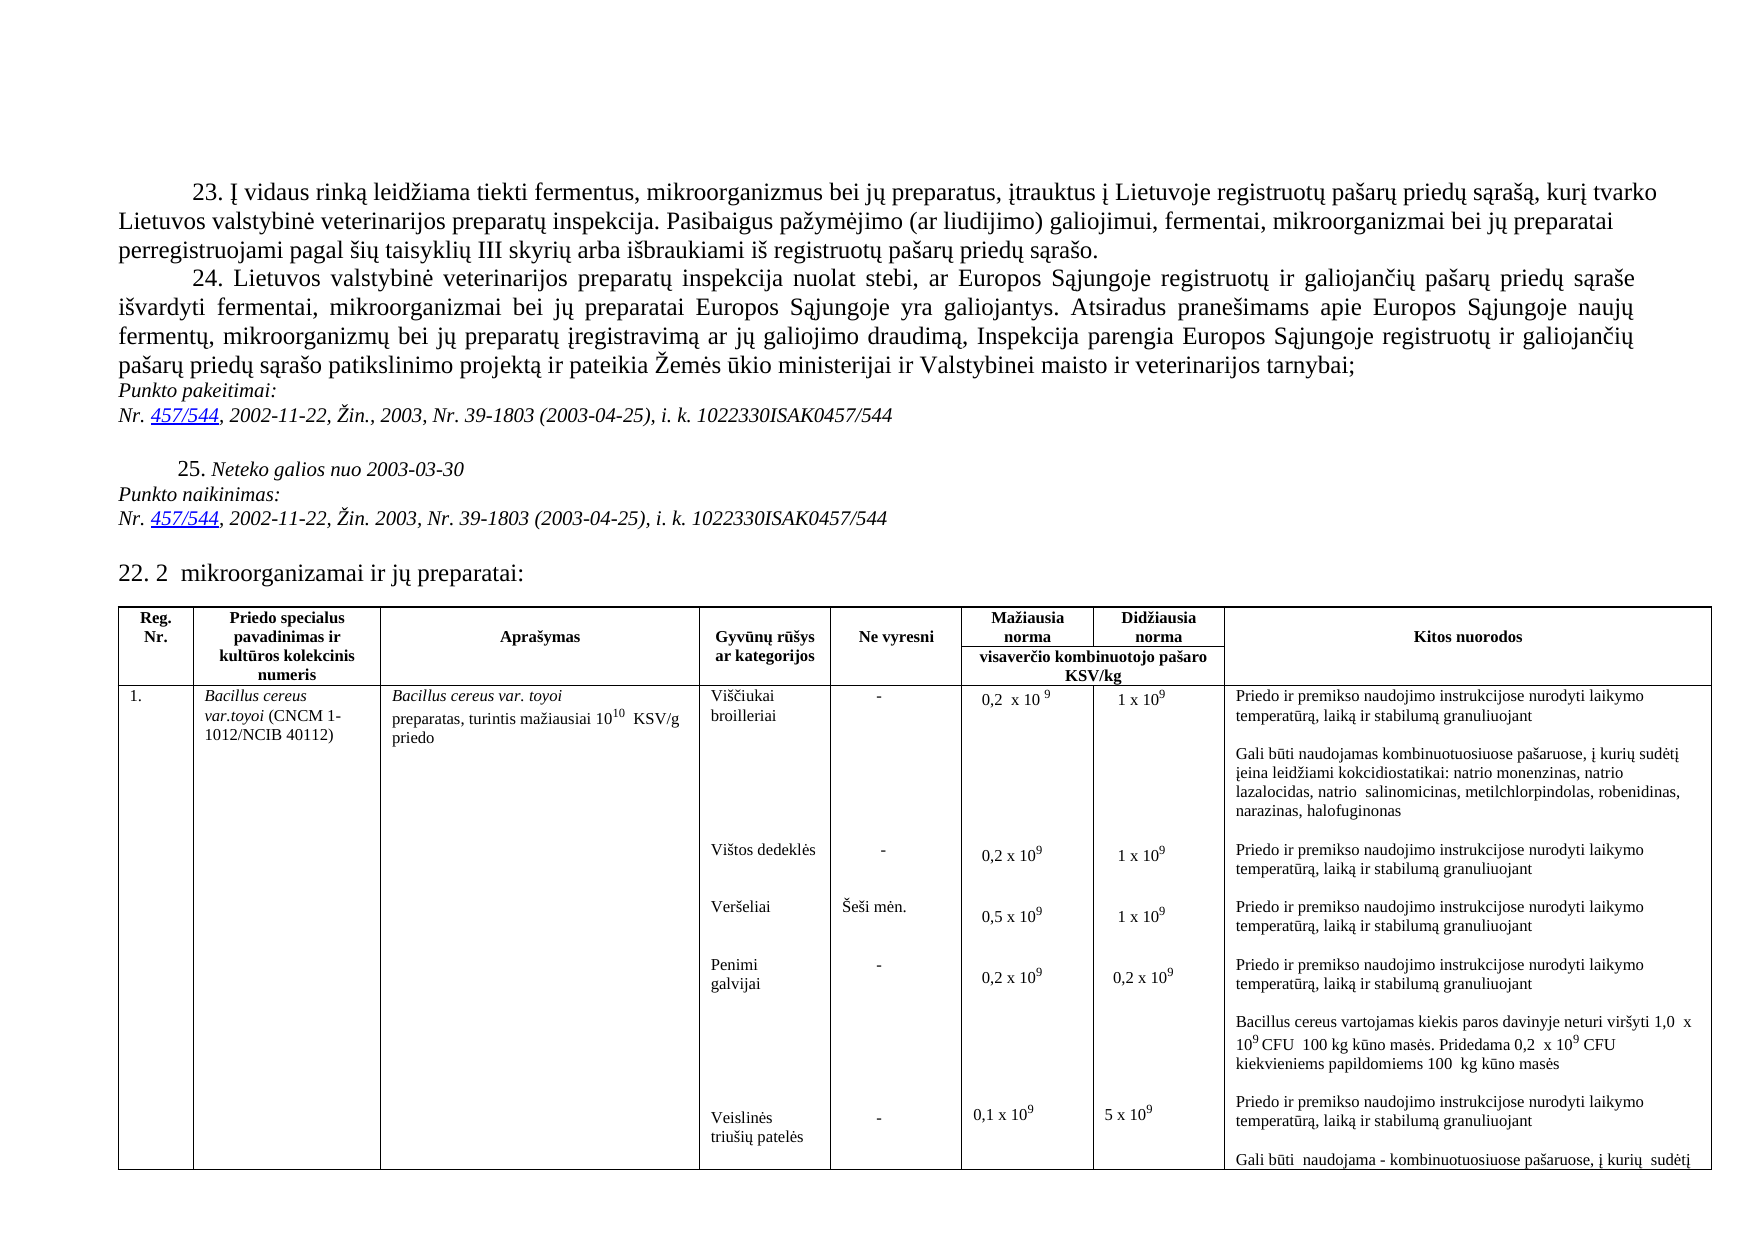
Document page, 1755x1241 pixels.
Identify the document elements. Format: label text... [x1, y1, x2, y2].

text Punkto pakeitimai: [118, 378, 1636, 402]
text 23. Į vidaus rinką leidžiama tiekti fermentus, mikroorganizmus bei jų preparatus, įtrauktus į Lietuvoje registruotų pašarų priedų sąrašą, kurį tvarko Lietuvos valstybinė veterinarijos preparatų inspekcija. Pasibaigus pažymėjimo (ar liudijimo) galiojimui, fermentai, mikroorganizmai bei jų preparatai perregistruojami pagal šių taisyklių III skyrių arba išbraukiami iš registruotų pašarų priedų sąrašo. [118, 177, 1659, 263]
table_cell Priedo ir premikso naudojimo instrukcijose nurodyti laikymo temperatūrą, laiką ir stabilumą granuliuojant Gali būti naudojamas kombinuotuosiuose pašaruose, į kurių sudėtį įeina leidžiami kokcidiostatikai: natrio monenzinas, natrio lazalocidas, natrio salinomicinas, metilchlorpindolas, robenidinas, narazinas, halofuginonas Priedo ir premikso naudojimo instrukcijose nurodyti laikymo temperatūrą, laiką ir stabilumą granuliuojant Priedo ir premikso naudojimo instrukcijose nurodyti laikymo temperatūrą, laiką ir stabilumą granuliuojant Priedo ir premikso naudojimo instrukcijose nurodyti laikymo temperatūrą, laiką ir stabilumą granuliuojant Bacillus cereus vartojamas kiekis paros davinyje neturi viršyti 1,0 x 109 CFU 100 kg kūno masės. Pridedama 0,2 x 109 CFU kiekvieniems papildomiems 100 kg kūno masės Priedo ir premikso naudojimo instrukcijose nurodyti laikymo temperatūrą, laiką ir stabilumą granuliuojant Gali būti naudojama - kombinuotuosiuose pašaruose, į kurių sudėtį [1225, 686, 1711, 1169]
table_header Didžiausia norma [1094, 608, 1224, 646]
text Nr. 457/544, 2002-11-22, Žin. 2003, Nr. 39-1803 (2003-04-25), i. k. 1022330ISAK0457/544 [118, 506, 1636, 530]
table_header Aprašymas [381, 608, 699, 685]
text 22. 2 mikroorganizamai ir jų preparatai: [118, 558, 1636, 587]
table_cell 1 x 109 1 x 109 1 x 109 0,2 x 109 5 x 109 [1094, 686, 1224, 1169]
table_cell visaverčio kombinuotojo pašaro KSV/kg [962, 647, 1224, 685]
table_cell 1. [119, 686, 193, 1169]
table_header Reg. Nr. [119, 608, 193, 685]
table_header Kitos nuorodos [1225, 608, 1711, 685]
text Nr. 457/544, 2002-11-22, Žin., 2003, Nr. 39-1803 (2003-04-25), i. k. 1022330ISAK0457/544 [118, 402, 1636, 427]
table_header Ne vyresni [831, 608, 961, 685]
table_header Mažiausia norma [962, 608, 1093, 646]
table_cell Bacillus cereus var. toyoi preparatas, turintis mažiausiai 1010 KSV/g priedo [381, 686, 699, 1169]
table_cell 0,2 x 10 9 0,2 x 109 0,5 x 109 0,2 x 109 0,1 x 109 [962, 686, 1093, 1169]
text 25. Neteko galios nuo 2003-03-30 [118, 455, 1636, 482]
table_cell - - Šeši mėn. [831, 686, 961, 1169]
text 24. Lietuvos valstybinė veterinarijos preparatų inspekcija nuolat stebi, ar Europos Sąjungoje registruotų ir galiojančių pašarų priedų sąraše išvardyti fermentai, mikroorganizmai bei jų preparatai Europos Sąjungoje yra galiojantys. Atsiradus pranešimams apie Europos Sąjungoje naujų fermentų, mikroorganizmų bei jų preparatų įregistravimą ar jų galiojimo draudimą, Inspekcija parengia Europos Sąjungoje registruotų ir galiojančių pašarų priedų sąrašo patikslinimo projektą ir pateikia Žemės ūkio ministerijai ir Valstybinei maisto ir veterinarijos tarnybai; [118, 263, 1636, 378]
table_header Gyvūnų rūšys ar kategorijos [700, 608, 830, 685]
table_cell Viščiukai broilleriai Vištos dedeklės Veršeliai Penimi galvijai Veislinės triušių patelės [700, 686, 830, 1169]
text Punkto naikinimas: [118, 482, 1636, 506]
table_header Priedo specialus pavadinimas ir kultūros kolekcinis numeris [194, 608, 380, 685]
table_cell Bacillus cereus var.toyoi (CNCM 1-1012/NCIB 40112) [194, 686, 380, 1169]
